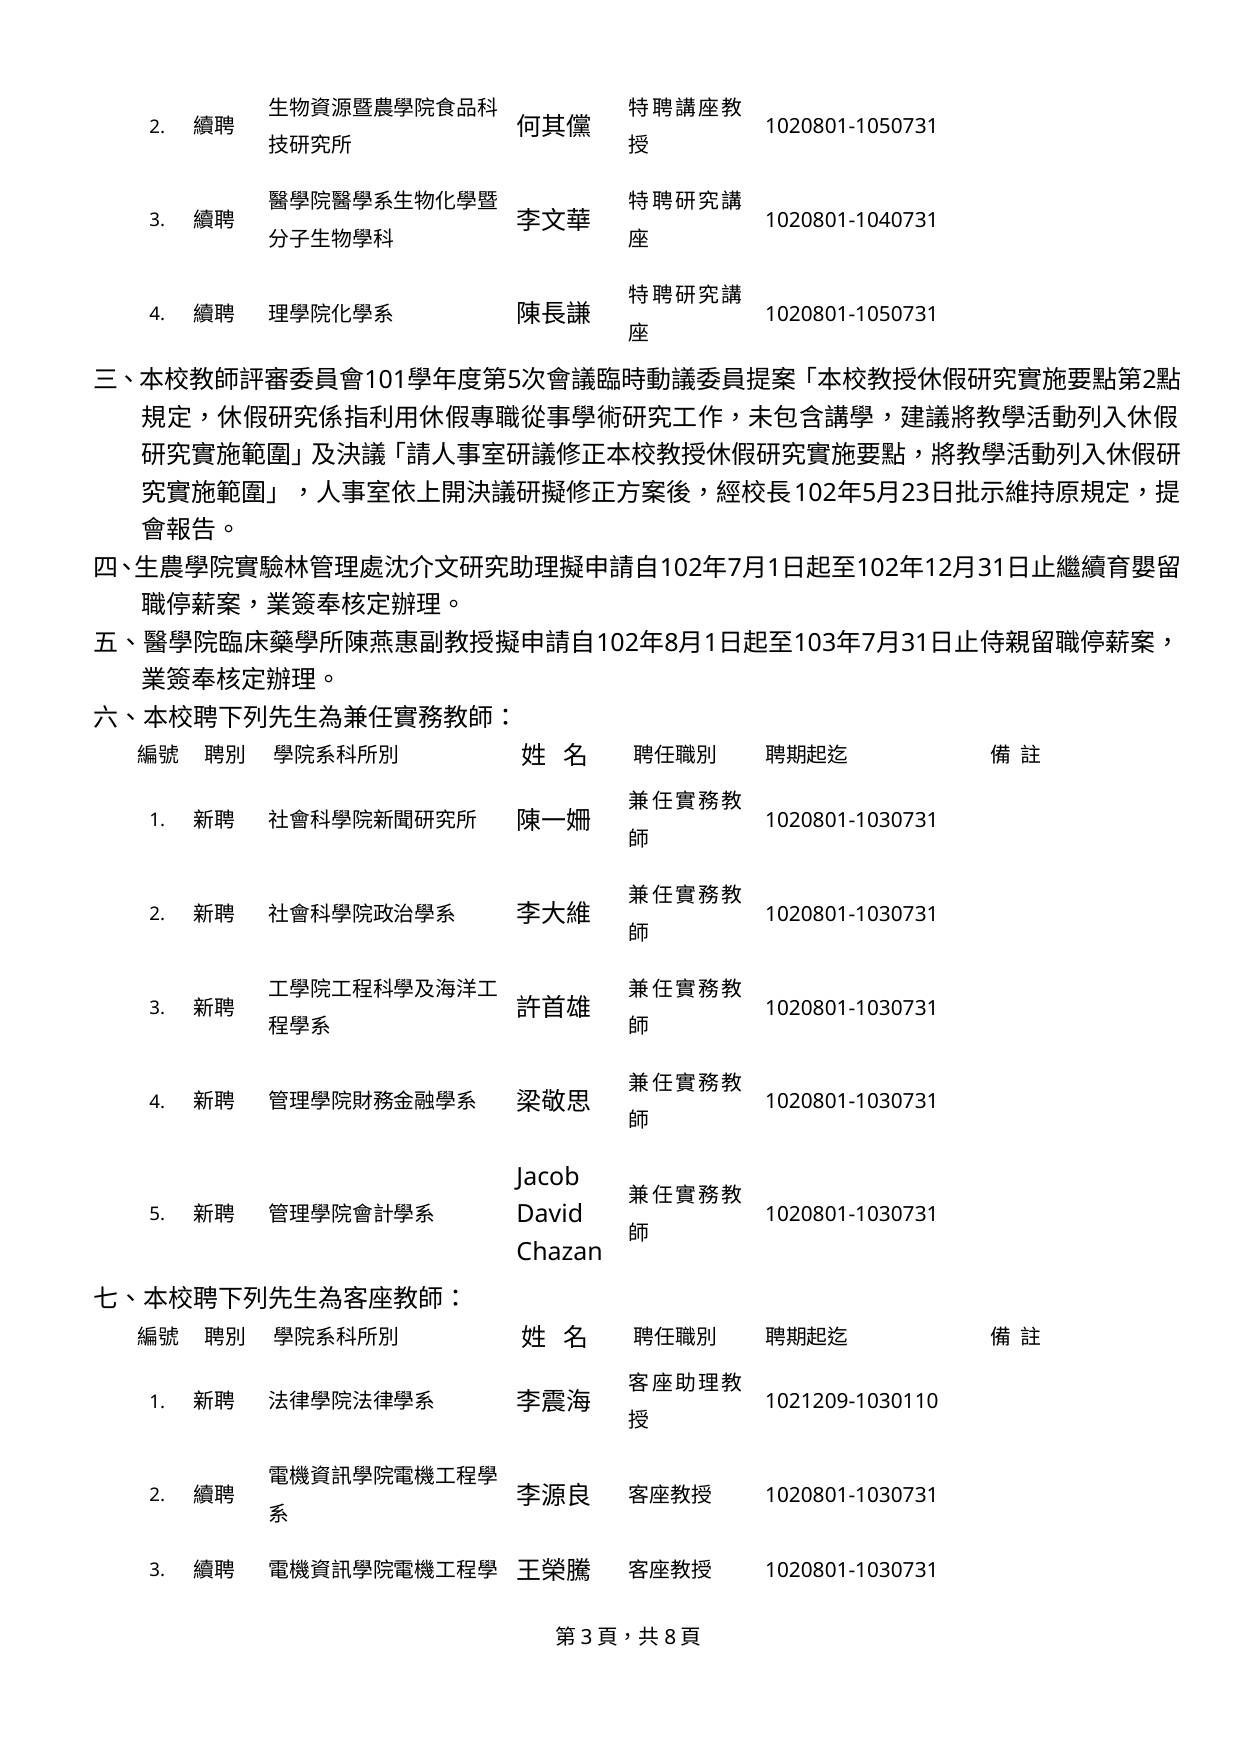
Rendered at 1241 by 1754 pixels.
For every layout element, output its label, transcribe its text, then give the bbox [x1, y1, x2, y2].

text 七、本校聘下列先生為客座教師： [93, 1279, 1181, 1316]
table_cell 續聘 [188, 1541, 262, 1598]
table_cell 3. [131, 1541, 187, 1598]
table_cell 許首雄 [510, 960, 622, 1054]
text 五、醫學院臨床藥學所陳燕惠副教授擬申請自102年8月1日起至103年7月31日止侍親留職停薪案，業簽奉核定辦理。 [93, 623, 1181, 698]
table_header 聘任職別 [623, 735, 754, 773]
table_cell 李源良 [510, 1448, 622, 1541]
table_cell 李文華 [510, 173, 622, 266]
text 四、生農學院實驗林管理處沈介文研究助理擬申請自102年7月1日起至102年12月31日止繼續育嬰留職停薪案，業簽奉核定辦理。 [93, 548, 1181, 623]
table_cell 4. [131, 266, 187, 360]
table_cell 1020801-1030731 [754, 1054, 979, 1148]
table_cell [979, 1354, 1195, 1448]
table_cell 理學院化學系 [263, 266, 510, 360]
table_cell 1020801-1030731 [754, 1148, 979, 1279]
table_cell 社會科學院政治學系 [263, 866, 510, 960]
table_cell 3. [131, 960, 187, 1054]
table_cell 醫學院醫學系生物化學暨分子生物學科 [263, 173, 510, 266]
table_cell 兼任實務教師 [623, 960, 754, 1054]
table_cell 何其儻 [510, 79, 622, 173]
table_cell Jacob David Chazan [510, 1148, 622, 1279]
table_cell 特聘講座教授 [623, 79, 754, 173]
table_header 姓 名 [510, 1316, 622, 1354]
table_cell 李大維 [510, 866, 622, 960]
table_cell 客座教授 [623, 1541, 754, 1598]
table_cell 法律學院法律學系 [263, 1354, 510, 1448]
table_cell 1020801-1030731 [754, 866, 979, 960]
table_header 編號 [131, 735, 187, 773]
table_cell 4. [131, 1054, 187, 1148]
table_cell [979, 1541, 1195, 1598]
table_cell 2. [131, 79, 187, 173]
table_cell 梁敬思 [510, 1054, 622, 1148]
table_cell 客座助理教授 [623, 1354, 754, 1448]
table_cell [979, 173, 1195, 266]
table_cell 1020801-1050731 [754, 266, 979, 360]
table_cell 續聘 [188, 1448, 262, 1541]
table_cell 續聘 [188, 173, 262, 266]
table_cell 2. [131, 1448, 187, 1541]
table_cell 新聘 [188, 1354, 262, 1448]
table_header 姓 名 [510, 735, 622, 773]
table_cell [979, 1448, 1195, 1541]
table_cell 客座教授 [623, 1448, 754, 1541]
table_cell 2. [131, 866, 187, 960]
table_header 聘期起迄 [754, 1316, 979, 1354]
table_cell 新聘 [188, 960, 262, 1054]
table_cell 1020801-1030731 [754, 960, 979, 1054]
table_cell 生物資源暨農學院食品科技研究所 [263, 79, 510, 173]
table_cell 5. [131, 1148, 187, 1279]
table_header 聘期起迄 [754, 735, 979, 773]
table_cell 李震海 [510, 1354, 622, 1448]
table_header 學院系科所別 [263, 1316, 510, 1354]
table_cell [979, 1054, 1195, 1148]
table_cell 3. [131, 173, 187, 266]
table_cell 1020801-1030731 [754, 773, 979, 866]
table_cell 管理學院財務金融學系 [263, 1054, 510, 1148]
table_cell 新聘 [188, 866, 262, 960]
table_cell 兼任實務教師 [623, 1148, 754, 1279]
text 三、本校教師評審委員會101學年度第5次會議臨時動議委員提案「本校教授休假研究實施要點第2點規定，休假研究係指利用休假專職從事學術研究工作，未包含講學，建議將教學活動列入休假研究實施範圍」及決議「請人事室研議修正本校教授休假研究實施要點，將教學活動列入休假研究實施範圍」，人事室依上開決議研擬修正方案後，經校長102年5月23日批示維持原規定，提會報告。 [93, 360, 1181, 548]
table_cell 續聘 [188, 266, 262, 360]
table_cell 王榮騰 [510, 1541, 622, 1598]
table_cell 1. [131, 1354, 187, 1448]
table_cell [979, 866, 1195, 960]
table_cell 1020801-1030731 [754, 1541, 979, 1598]
table_cell 1. [131, 773, 187, 866]
table_cell 新聘 [188, 1148, 262, 1279]
table_cell 1021209-1030110 [754, 1354, 979, 1448]
table_cell [979, 266, 1195, 360]
table_cell [979, 79, 1195, 173]
table_cell 兼任實務教師 [623, 866, 754, 960]
table_cell [979, 773, 1195, 866]
table_cell 工學院工程科學及海洋工程學系 [263, 960, 510, 1054]
table_header 備 註 [979, 735, 1195, 773]
table_header 備 註 [979, 1316, 1195, 1354]
text 六、本校聘下列先生為兼任實務教師： [93, 698, 1181, 735]
table_header 編號 [131, 1316, 187, 1354]
table_cell 電機資訊學院電機工程學 [263, 1541, 510, 1598]
table_cell 陳長謙 [510, 266, 622, 360]
table_cell 1020801-1040731 [754, 173, 979, 266]
table_cell 特聘研究講座 [623, 173, 754, 266]
table_cell 特聘研究講座 [623, 266, 754, 360]
table_header 聘別 [188, 735, 262, 773]
table_header 聘別 [188, 1316, 262, 1354]
table_cell 1020801-1030731 [754, 1448, 979, 1541]
table_cell [979, 1148, 1195, 1279]
table_header 聘任職別 [623, 1316, 754, 1354]
table_cell [979, 960, 1195, 1054]
table_cell 陳一姍 [510, 773, 622, 866]
table_cell 續聘 [188, 79, 262, 173]
table_cell 社會科學院新聞研究所 [263, 773, 510, 866]
table_header 學院系科所別 [263, 735, 510, 773]
table_cell 1020801-1050731 [754, 79, 979, 173]
table_cell 兼任實務教師 [623, 1054, 754, 1148]
table_cell 管理學院會計學系 [263, 1148, 510, 1279]
table_cell 新聘 [188, 1054, 262, 1148]
table_cell 電機資訊學院電機工程學系 [263, 1448, 510, 1541]
table_cell 兼任實務教師 [623, 773, 754, 866]
table_cell 新聘 [188, 773, 262, 866]
